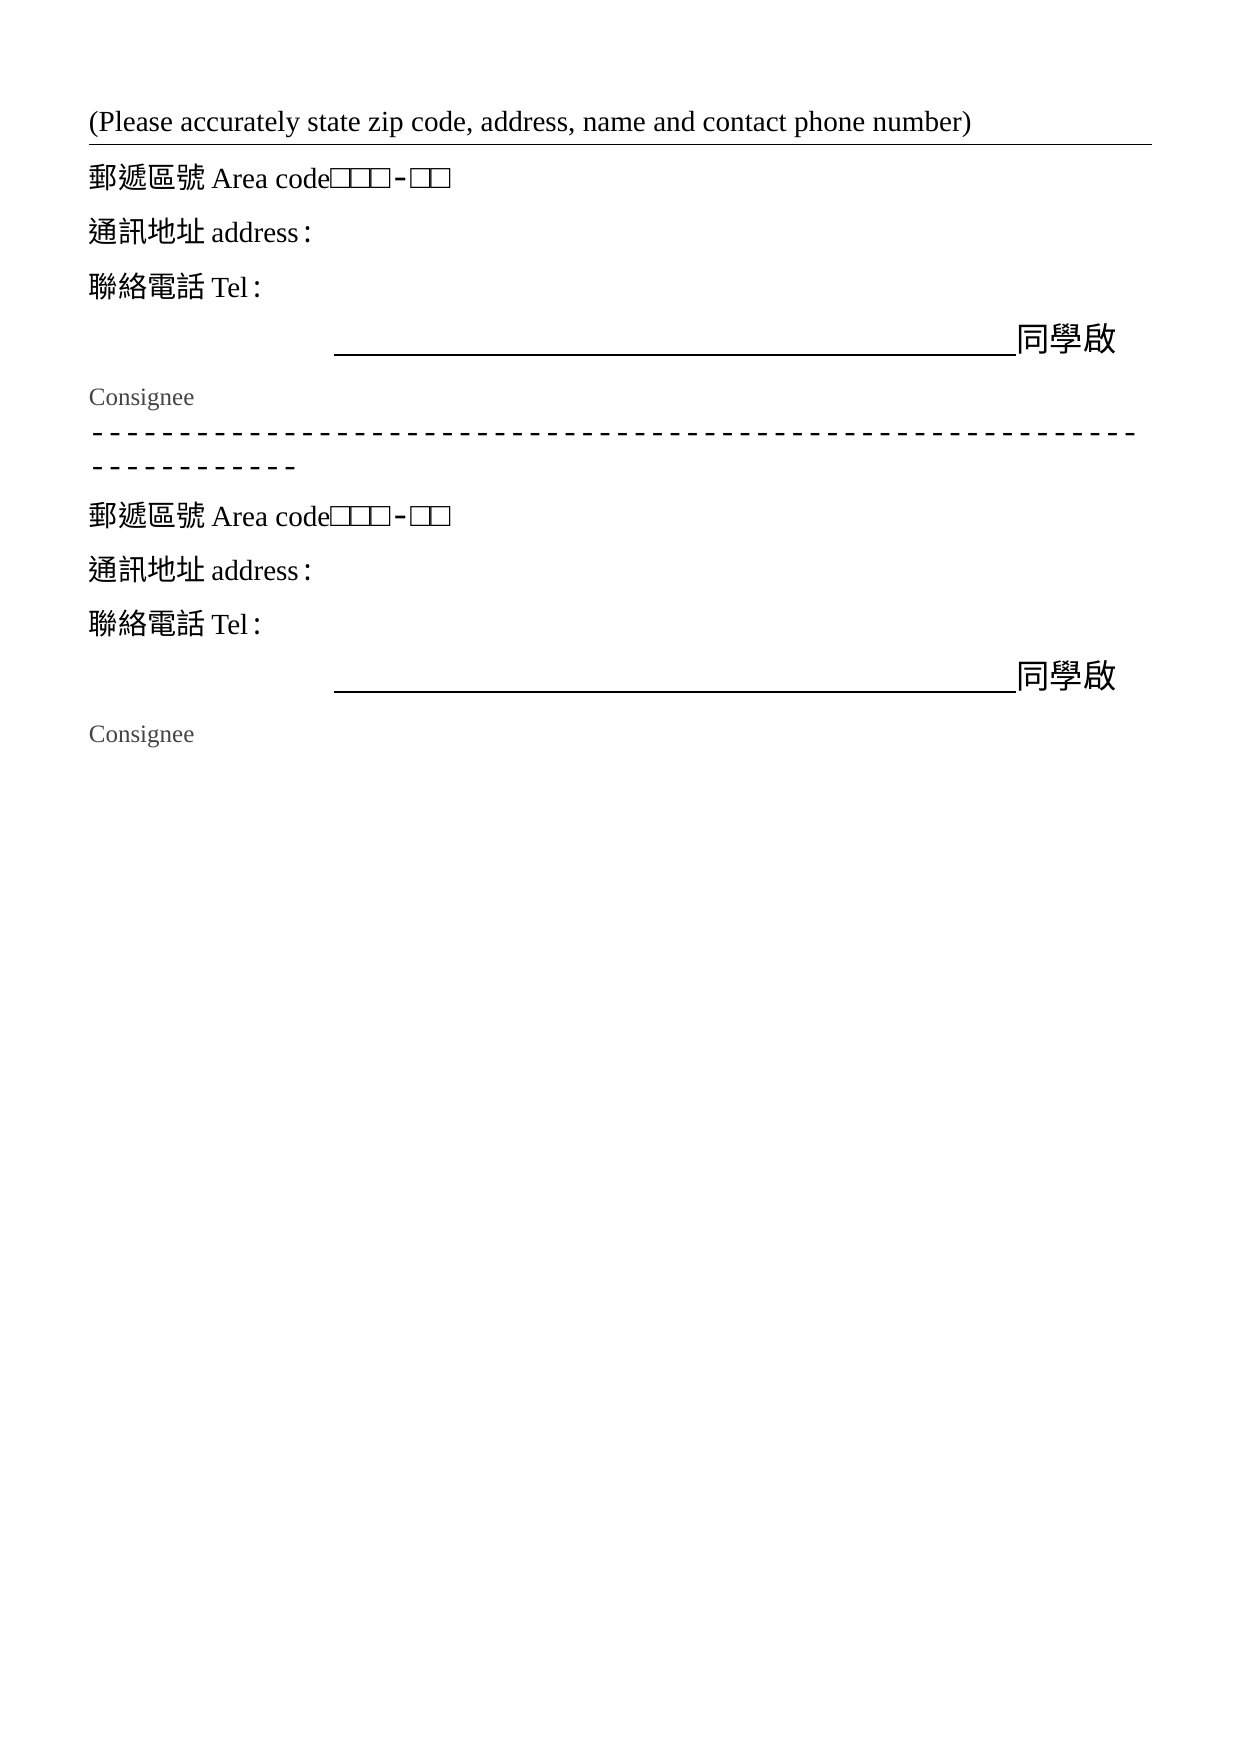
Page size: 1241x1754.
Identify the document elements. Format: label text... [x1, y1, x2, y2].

text 同學啟Consignee [89, 645, 1152, 754]
text 郵遞區號Area code□□□-□□ [89, 483, 1152, 537]
text ------------------------------------------------------------------------ [89, 416, 1152, 483]
text 聯絡電話Tel: [89, 254, 1152, 308]
text 郵遞區號Area code□□□-□□ [89, 145, 1152, 199]
text 通訊地址address: [89, 537, 1152, 591]
text 同學啟Consignee [89, 308, 1152, 416]
text 通訊地址address: [89, 199, 1152, 254]
text (Please accurately state zip code, address, name and contact phone number) [89, 79, 1152, 144]
text 聯絡電話Tel: [89, 591, 1152, 645]
